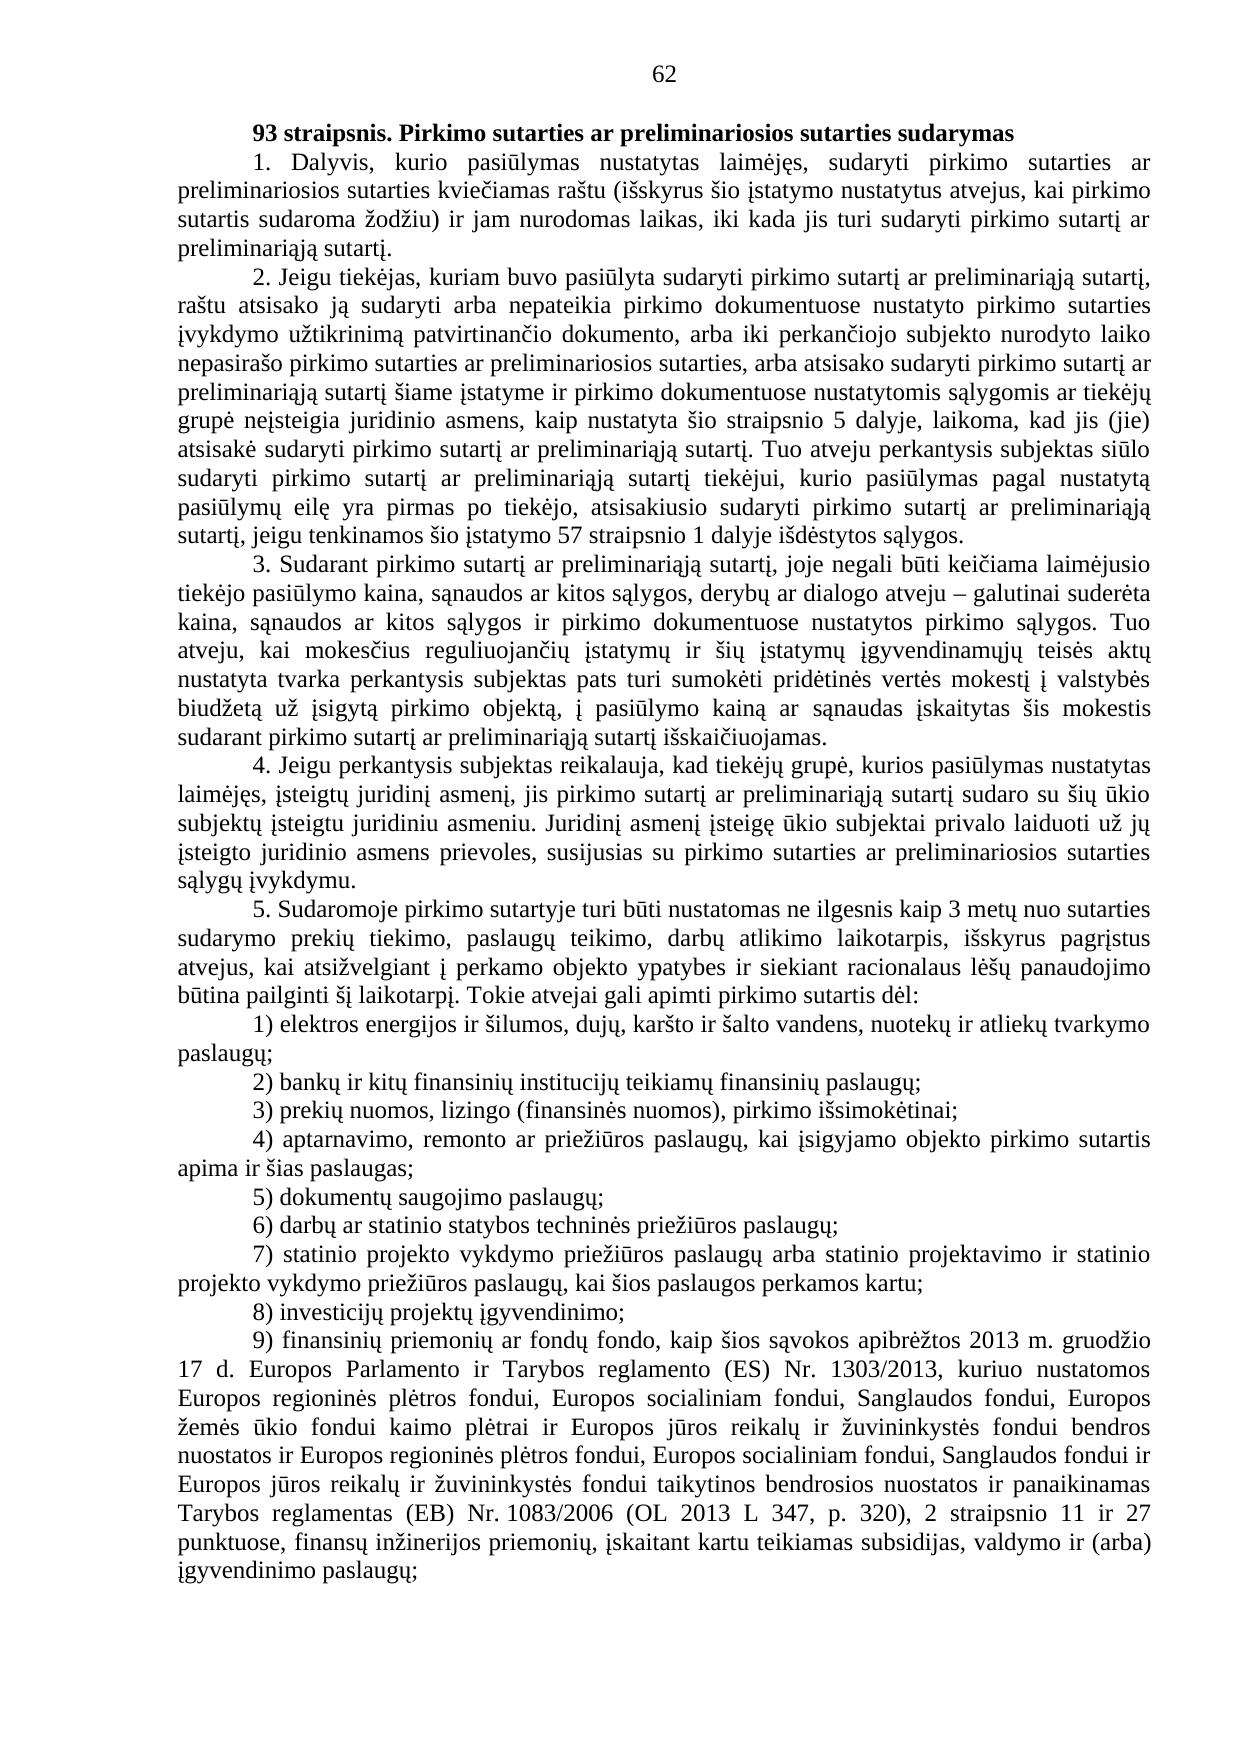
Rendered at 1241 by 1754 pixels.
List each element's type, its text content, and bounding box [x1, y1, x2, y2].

text 4) aptarnavimo, remonto ar priežiūros paslaugų, kai įsigyjamo objekto pirkimo sutartis apima ir šias paslaugas; [177, 1124, 1152, 1182]
text 1. Dalyvis, kurio pasiūlymas nustatytas laimėjęs, sudaryti pirkimo sutarties ar preliminariosios sutarties kviečiamas raštu (išskyrus šio įstatymo nustatytus atvejus, kai pirkimo sutartis sudaroma žodžiu) ir jam nurodomas laikas, iki kada jis turi sudaryti pirkimo sutartį ar preliminariąją sutartį. [177, 147, 1152, 262]
text 3) prekių nuomos, lizingo (finansinės nuomos), pirkimo išsimokėtinai; [177, 1096, 1152, 1124]
text 2) bankų ir kitų finansinių institucijų teikiamų finansinių paslaugų; [177, 1067, 1152, 1096]
text 5) dokumentų saugojimo paslaugų; [177, 1182, 1152, 1211]
text 6) darbų ar statinio statybos techninės priežiūros paslaugų; [177, 1211, 1152, 1239]
text 4. Jeigu perkantysis subjektas reikalauja, kad tiekėjų grupė, kurios pasiūlymas nustatytas laimėjęs, įsteigtų juridinį asmenį, jis pirkimo sutartį ar preliminariąją sutartį sudaro su šių ūkio subjektų įsteigtu juridiniu asmeniu. Juridinį asmenį įsteigę ūkio subjektai privalo laiduoti už jų įsteigto juridinio asmens prievoles, susijusias su pirkimo sutarties ar preliminariosios sutarties sąlygų įvykdymu. [177, 751, 1152, 894]
text 3. Sudarant pirkimo sutartį ar preliminariąją sutartį, joje negali būti keičiama laimėjusio tiekėjo pasiūlymo kaina, sąnaudos ar kitos sąlygos, derybų ar dialogo atveju – galutinai suderėta kaina, sąnaudos ar kitos sąlygos ir pirkimo dokumentuose nustatytos pirkimo sąlygos. Tuo atveju, kai mokesčius reguliuojančių įstatymų ir šių įstatymų įgyvendinamųjų teisės aktų nustatyta tvarka perkantysis subjektas pats turi sumokėti pridėtinės vertės mokestį į valstybės biudžetą už įsigytą pirkimo objektą, į pasiūlymo kainą ar sąnaudas įskaitytas šis mokestis sudarant pirkimo sutartį ar preliminariąją sutartį išskaičiuojamas. [177, 549, 1152, 751]
text 2. Jeigu tiekėjas, kuriam buvo pasiūlyta sudaryti pirkimo sutartį ar preliminariąją sutartį, raštu atsisako ją sudaryti arba nepateikia pirkimo dokumentuose nustatyto pirkimo sutarties įvykdymo užtikrinimą patvirtinančio dokumento, arba iki perkančiojo subjekto nurodyto laiko nepasirašo pirkimo sutarties ar preliminariosios sutarties, arba atsisako sudaryti pirkimo sutartį ar preliminariąją sutartį šiame įstatyme ir pirkimo dokumentuose nustatytomis sąlygomis ar tiekėjų grupė neįsteigia juridinio asmens, kaip nustatyta šio straipsnio 5 dalyje, laikoma, kad jis (jie) atsisakė sudaryti pirkimo sutartį ar preliminariąją sutartį. Tuo atveju perkantysis subjektas siūlo sudaryti pirkimo sutartį ar preliminariąją sutartį tiekėjui, kurio pasiūlymas pagal nustatytą pasiūlymų eilę yra pirmas po tiekėjo, atsisakiusio sudaryti pirkimo sutartį ar preliminariąją sutartį, jeigu tenkinamos šio įstatymo 57 straipsnio 1 dalyje išdėstytos sąlygos. [177, 262, 1152, 549]
text 5. Sudaromoje pirkimo sutartyje turi būti nustatomas ne ilgesnis kaip 3 metų nuo sutarties sudarymo prekių tiekimo, paslaugų teikimo, darbų atlikimo laikotarpis, išskyrus pagrįstus atvejus, kai atsižvelgiant į perkamo objekto ypatybes ir siekiant racionalaus lėšų panaudojimo būtina pailginti šį laikotarpį. Tokie atvejai gali apimti pirkimo sutartis dėl: [177, 894, 1152, 1009]
text 1) elektros energijos ir šilumos, dujų, karšto ir šalto vandens, nuotekų ir atliekų tvarkymo paslaugų; [177, 1009, 1152, 1067]
text 93 straipsnis. Pirkimo sutarties ar preliminariosios sutarties sudarymas [177, 118, 1152, 147]
text 8) investicijų projektų įgyvendinimo; [177, 1297, 1152, 1326]
text 7) statinio projekto vykdymo priežiūros paslaugų arba statinio projektavimo ir statinio projekto vykdymo priežiūros paslaugų, kai šios paslaugos perkamos kartu; [177, 1239, 1152, 1297]
text 9) finansinių priemonių ar fondų fondo, kaip šios sąvokos apibrėžtos 2013 m. gruodžio 17 d. Europos Parlamento ir Tarybos reglamento (ES) Nr. 1303/2013, kuriuo nustatomos Europos regioninės plėtros fondui, Europos socialiniam fondui, Sanglaudos fondui, Europos žemės ūkio fondui kaimo plėtrai ir Europos jūros reikalų ir žuvininkystės fondui bendros nuostatos ir Europos regioninės plėtros fondui, Europos socialiniam fondui, Sanglaudos fondui ir Europos jūros reikalų ir žuvininkystės fondui taikytinos bendrosios nuostatos ir panaikinamas Tarybos reglamentas (EB) Nr. 1083/2006 (OL 2013 L 347, p. 320), 2 straipsnio 11 ir 27 punktuose, finansų inžinerijos priemonių, įskaitant kartu teikiamas subsidijas, valdymo ir (arba) įgyvendinimo paslaugų; [177, 1326, 1152, 1584]
